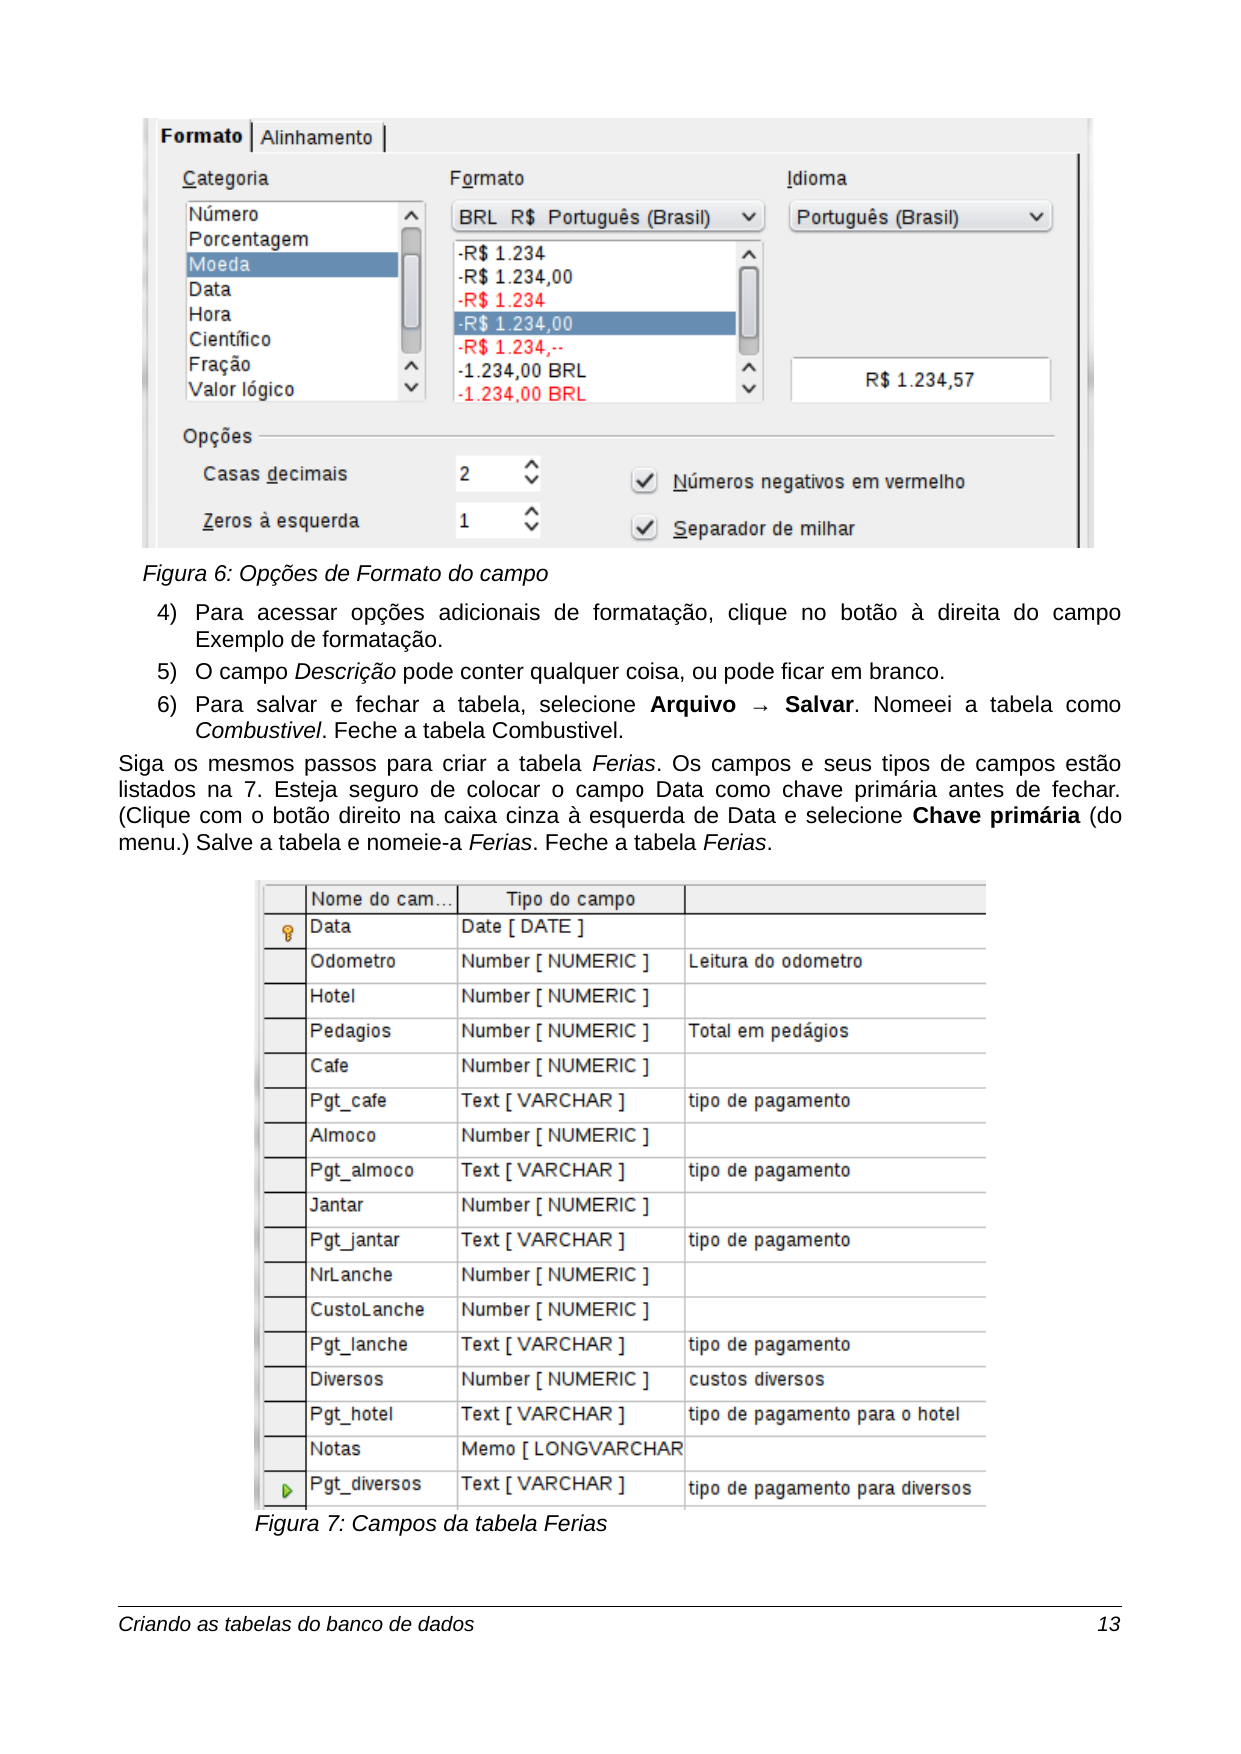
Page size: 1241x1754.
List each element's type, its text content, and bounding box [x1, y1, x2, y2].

picture [142, 118, 1094, 548]
text Siga os mesmos passos para criar a tabela Ferias. Os campos e seus tipos de campos estão listados na Figura 7. Esteja seguro de colocar o campo Data como chave primária antes de fechar. (Clique com o botão direito na caixa cinza à esquerda de Data e selecione Chave primária (do menu.) Salve a tabela e nomeie-a Ferias. Feche a tabela Ferias. [118, 750, 1122, 855]
list Para acessar opções adicionais de formatação, clique no botão à direita do campo Exemplo de formatação. [177, 599, 1122, 652]
list O campo Descrição pode conter qualquer coisa, ou pode ficar em branco. [177, 658, 1122, 684]
picture [254, 880, 986, 1510]
text Figura 7: Campos da tabela Ferias [254, 1510, 986, 1536]
list Para salvar e fechar a tabela, selecione Arquivo → Salvar. Nomeei a tabela como Combustivel. Feche a tabela Combustivel. [177, 691, 1122, 743]
text Figura 6: Opções de Formato do campo [142, 560, 1098, 587]
